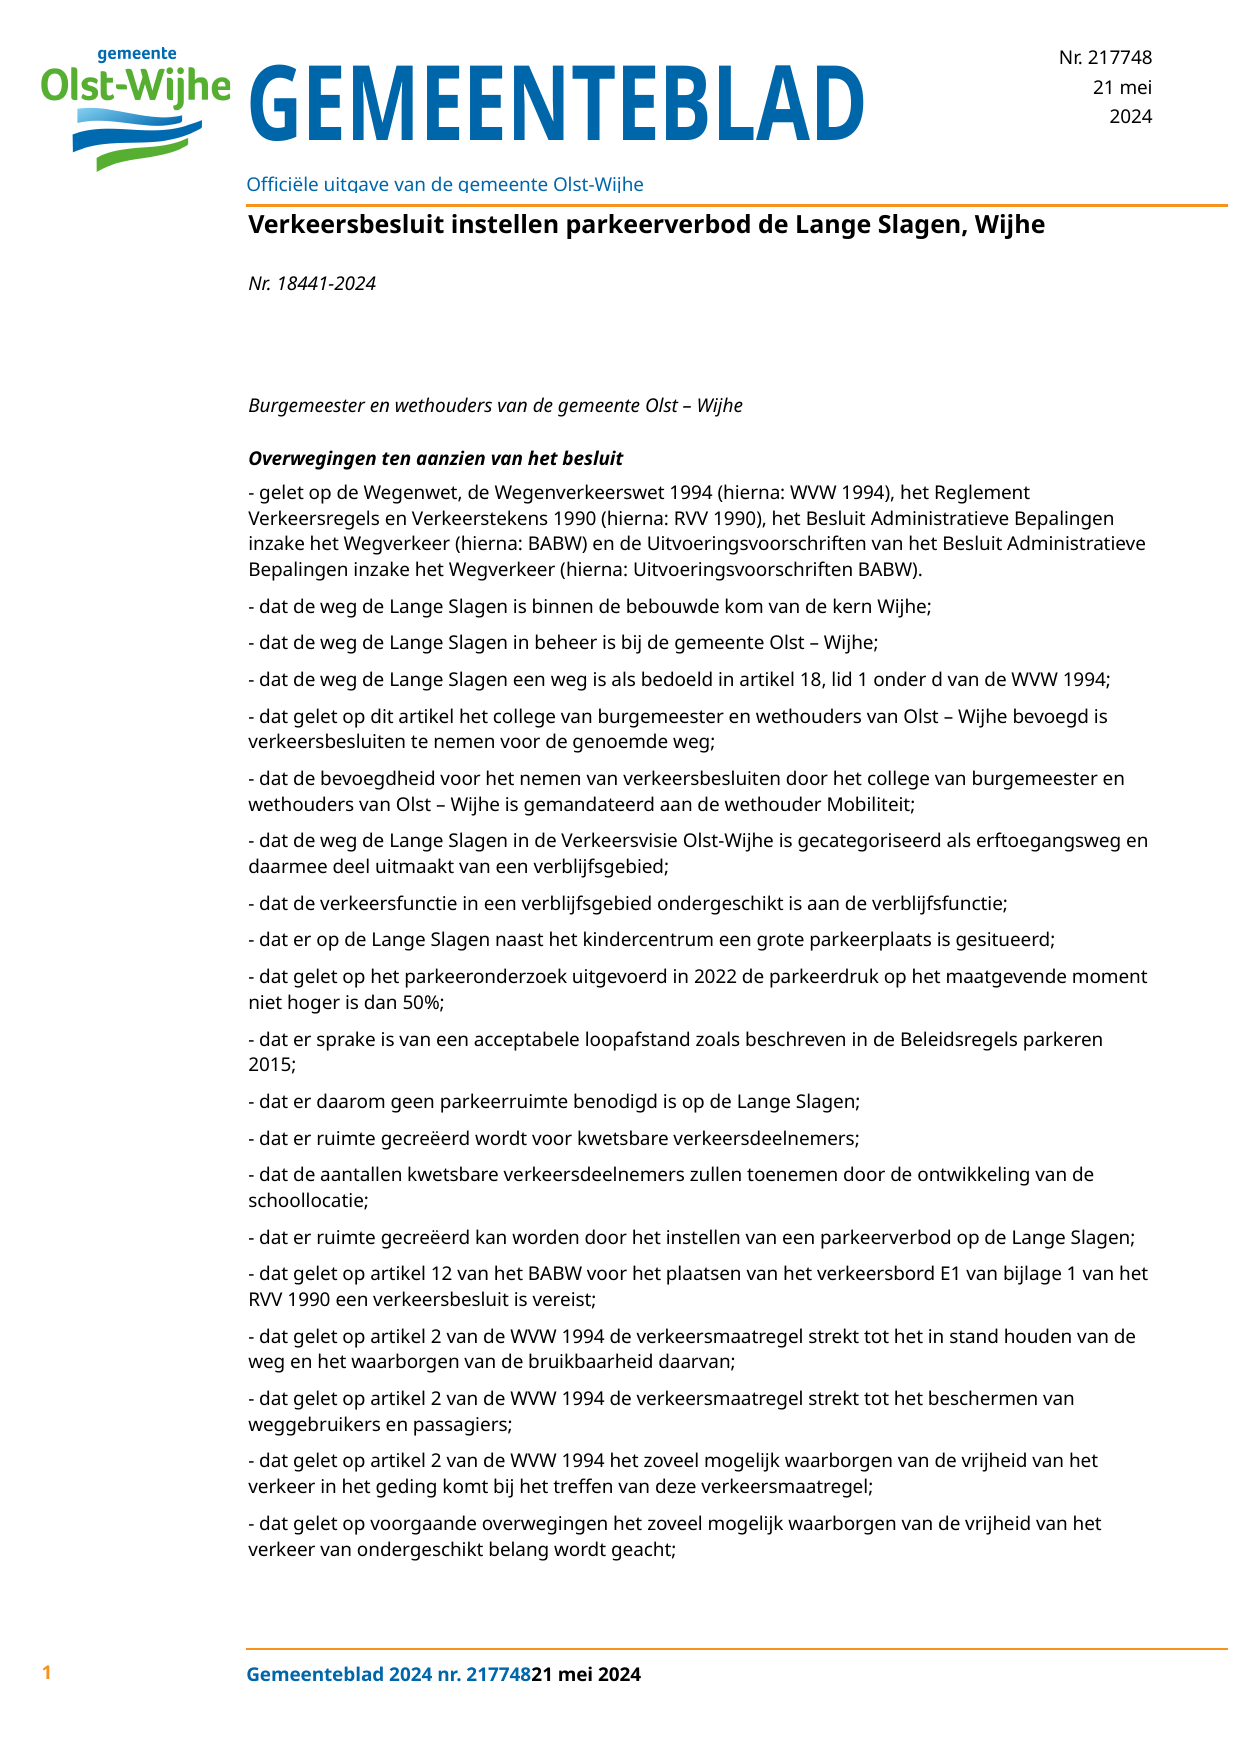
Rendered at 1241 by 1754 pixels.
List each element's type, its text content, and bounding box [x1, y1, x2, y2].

picture [41, 47, 231, 172]
text Overwegingen ten aanzien van het besluit [248, 445, 1152, 471]
text - dat de weg de Lange Slagen in de Verkeersvisie Olst-Wijhe is gecategoriseerd als erftoegangsweg en daarmee deel uitmaakt van een verblijfsgebied; [248, 828, 1152, 879]
text - dat er sprake is van een acceptabele loopafstand zoals beschreven in de Beleidsregels parkeren 2015; [248, 1026, 1152, 1077]
text - dat de aantallen kwetsbare verkeersdeelnemers zullen toenemen door de ontwikkeling van de schoollocatie; [248, 1161, 1152, 1213]
text - dat gelet op artikel 2 van de WVW 1994 de verkeersmaatregel strekt tot het beschermen van weggebruikers en passagiers; [248, 1385, 1152, 1437]
text Verkeersbesluit instellen parkeerverbod de Lange Slagen, Wijhe [248, 207, 1152, 241]
text - dat gelet op artikel 2 van de WVW 1994 de verkeersmaatregel strekt tot het in stand houden van de weg en het waarborgen van de bruikbaarheid daarvan; [248, 1323, 1152, 1374]
text - dat er daarom geen parkeerruimte benodigd is op de Lange Slagen; [248, 1088, 1152, 1114]
text - dat gelet op artikel 12 van het BABW voor het plaatsen van het verkeersbord E1 van bijlage 1 van het RVV 1990 een verkeersbesluit is vereist; [248, 1261, 1152, 1312]
text - dat de weg de Lange Slagen is binnen de bebouwde kom van de kern Wijhe; [248, 593, 1152, 618]
text - dat de weg de Lange Slagen in beheer is bij de gemeente Olst – Wijhe; [248, 629, 1152, 655]
text Burgemeester en wethouders van de gemeente Olst – Wijhe [248, 392, 1152, 418]
text - dat de weg de Lange Slagen een weg is als bedoeld in artikel 18, lid 1 onder d van de WVW 1994; [248, 666, 1152, 692]
text - gelet op de Wegenwet, de Wegenverkeerswet 1994 (hierna: WVW 1994), het Reglement Verkeersregels en Verkeerstekens 1990 (hierna: RVV 1990), het Besluit Administratieve Bepalingen inzake het Wegverkeer (hierna: BABW) en de Uitvoeringsvoorschriften van het Besluit Administratieve Bepalingen inzake het Wegverkeer (hierna: Uitvoeringsvoorschriften BABW). [248, 479, 1152, 582]
text - dat gelet op voorgaande overwegingen het zoveel mogelijk waarborgen van de vrijheid van het verkeer van ondergeschikt belang wordt geacht; [248, 1510, 1152, 1562]
text Nr. 18441-2024 [248, 270, 1152, 296]
text - dat de bevoegdheid voor het nemen van verkeersbesluiten door het college van burgemeester en wethouders van Olst – Wijhe is gemandateerd aan de wethouder Mobiliteit; [248, 765, 1152, 817]
text - dat gelet op het parkeeronderzoek uitgevoerd in 2022 de parkeerdruk op het maatgevende moment niet hoger is dan 50%; [248, 963, 1152, 1015]
text - dat er op de Lange Slagen naast het kindercentrum een grote parkeerplaats is gesitueerd; [248, 927, 1152, 952]
text - dat gelet op dit artikel het college van burgemeester en wethouders van Olst – Wijhe bevoegd is verkeersbesluiten te nemen voor de genoemde weg; [248, 703, 1152, 754]
text - dat er ruimte gecreëerd wordt voor kwetsbare verkeersdeelnemers; [248, 1125, 1152, 1151]
text - dat gelet op artikel 2 van de WVW 1994 het zoveel mogelijk waarborgen van de vrijheid van het verkeer in het geding komt bij het treffen van deze verkeersmaatregel; [248, 1448, 1152, 1499]
text - dat de verkeersfunctie in een verblijfsgebied ondergeschikt is aan de verblijfsfunctie; [248, 890, 1152, 916]
text - dat er ruimte gecreëerd kan worden door het instellen van een parkeerverbod op de Lange Slagen; [248, 1224, 1152, 1249]
